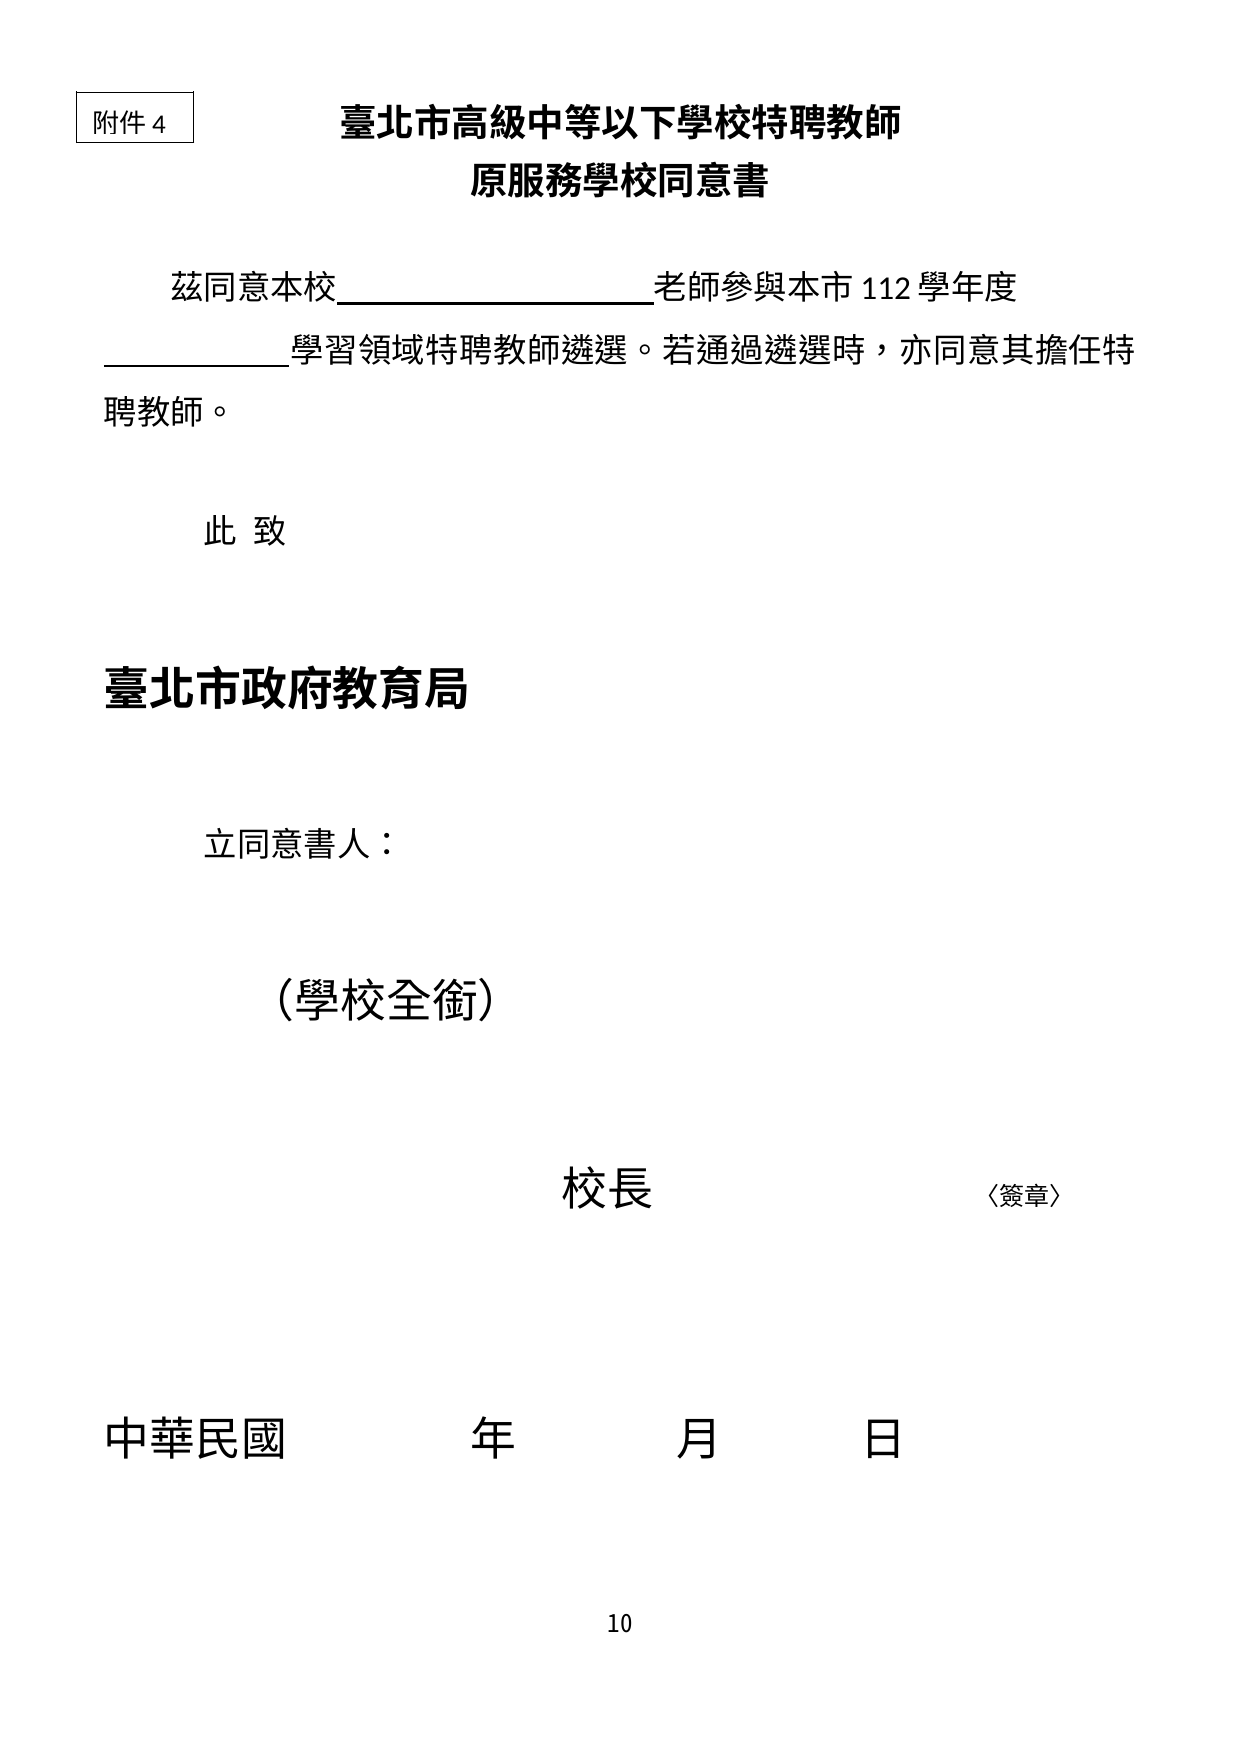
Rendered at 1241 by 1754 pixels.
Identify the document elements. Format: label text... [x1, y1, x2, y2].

text 中華民國 年 月 日 [103, 1362, 1137, 1487]
text 校長 〈簽章〉 [103, 1112, 1137, 1237]
text 立同意書人： [103, 800, 1137, 862]
text 臺北市高級中等以下學校特聘教師 [77, 89, 1137, 148]
text 茲同意本校 老師參與本市112學年度 學習領域特聘教師遴選。若通過遴選時，亦同意其擔任特聘教師。 [103, 244, 1137, 431]
text 臺北市政府教育局 [103, 612, 1137, 737]
text 此 致 [103, 487, 1137, 550]
text 附件4 [92, 100, 178, 134]
text 原服務學校同意書 [103, 148, 1137, 206]
text （學校全銜） [103, 925, 1137, 1050]
